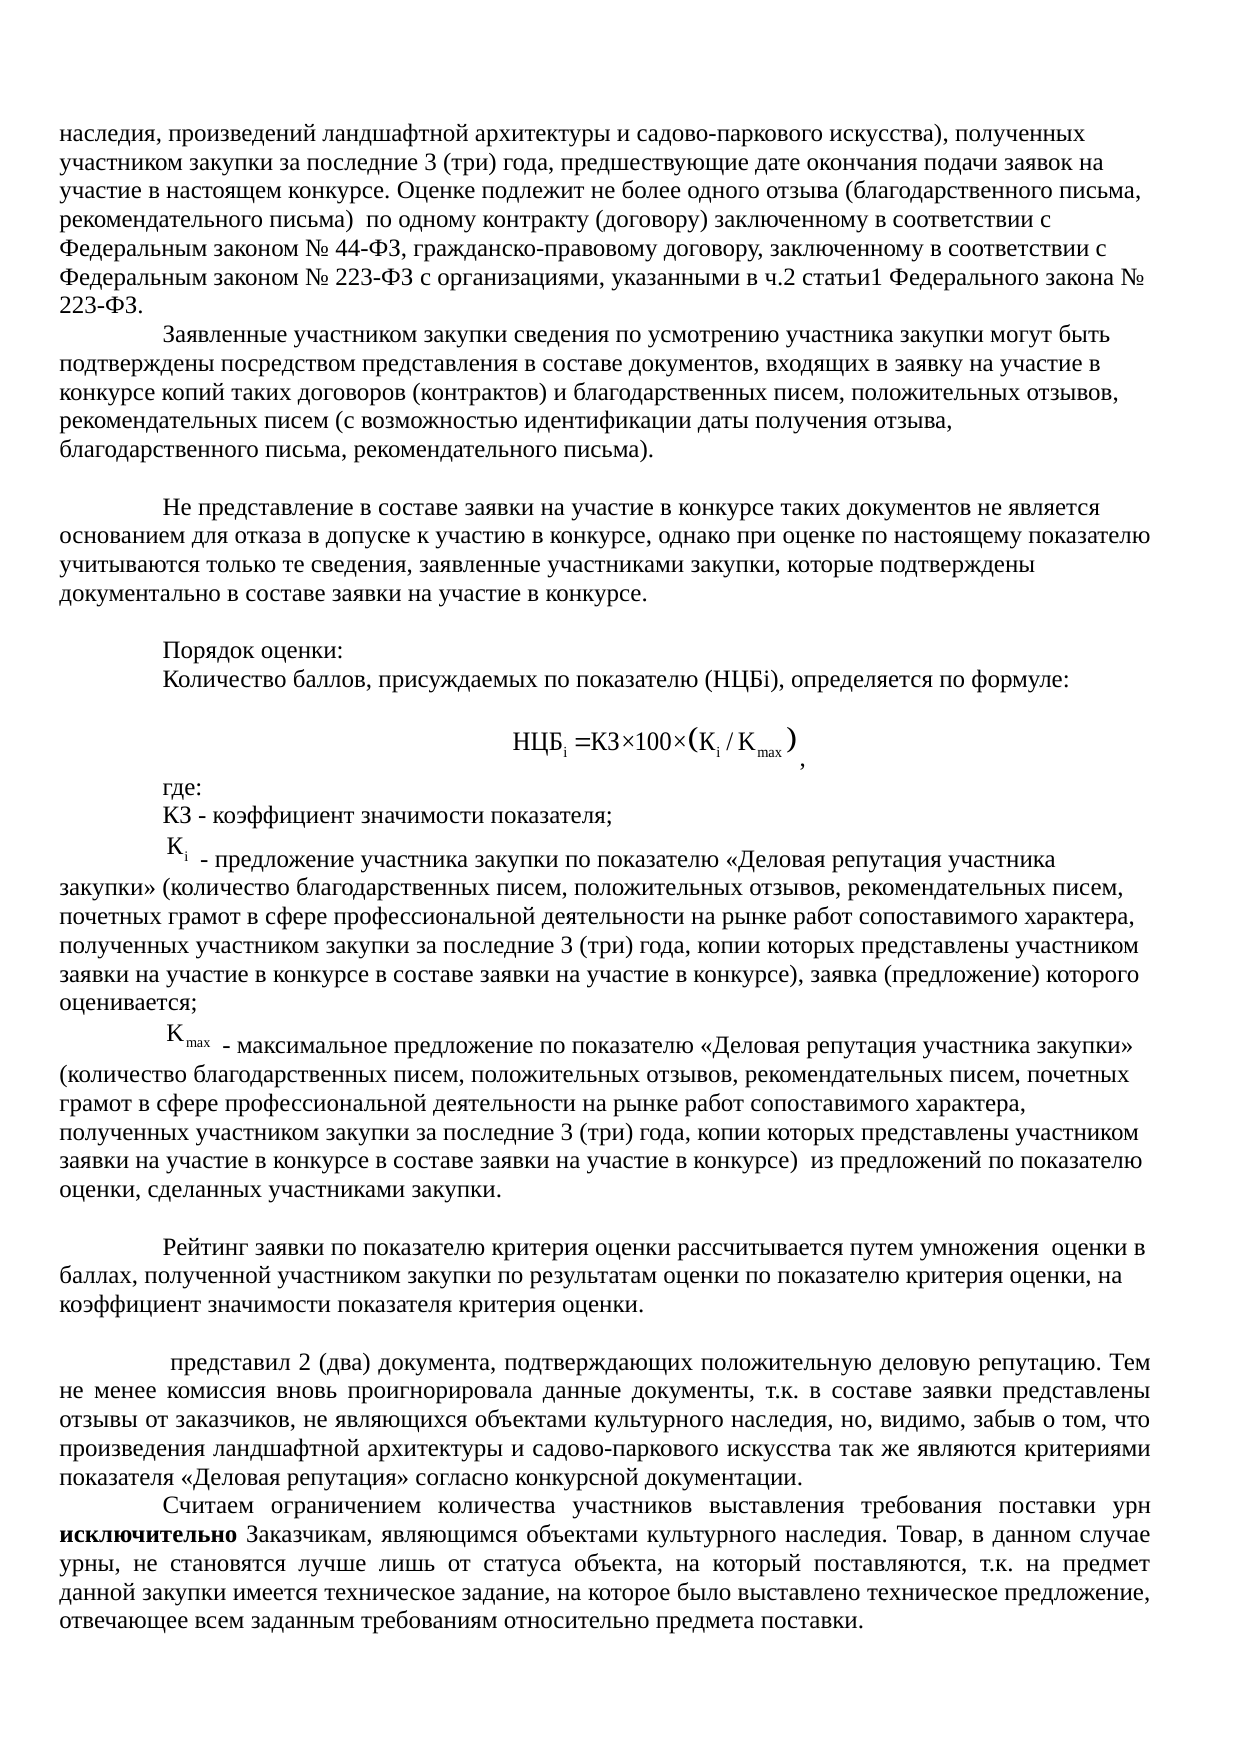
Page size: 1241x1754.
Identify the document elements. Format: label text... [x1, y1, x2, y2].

text Считаем ограничением количества участников выставления требования поставки урн исключительно Заказчикам, являющимся объектами культурного наследия. Товар, в данном случае урны, не становятся лучше лишь от статуса объекта, на который поставляются, т.к. на предмет данной закупки имеется техническое задание, на которое было выставлено техническое предложение, отвечающее всем заданным требованиям относительно предмета поставки. [59, 1491, 1152, 1634]
text Рейтинг заявки по показателю критерия оценки рассчитывается путем умножения оценки в баллах, полученной участником закупки по результатам оценки по показателю критерия оценки, на коэффициент значимости показателя критерия оценки. [59, 1232, 1152, 1318]
text Количество баллов, присуждаемых по показателю (НЦБi), определяется по формуле: [59, 664, 1152, 693]
text представил 2 (два) документа, подтверждающих положительную деловую репутацию. Тем не менее комиссия вновь проигнорировала данные документы, т.к. в составе заявки представлены отзывы от заказчиков, не являющихся объектами культурного наследия, но, видимо, забыв о том, что произведения ландшафтной архитектуры и садово-паркового искусства так же являются критериями показателя «Деловая репутация» согласно конкурсной документации. [59, 1347, 1152, 1491]
text Заявленные участником закупки сведения по усмотрению участника закупки могут быть подтверждены посредством представления в составе документов, входящих в заявку на участие в конкурсе копий таких договоров (контрактов) и благодарственных писем, положительных отзывов, рекомендательных писем (с возможностью идентификации даты получения отзыва, благодарственного письма, рекомендательного письма). [59, 319, 1152, 463]
text , [59, 722, 1152, 772]
text - максимальное предложение по показателю «Деловая репутация участника закупки» (количество благодарственных писем, положительных отзывов, рекомендательных писем, почетных грамот в сфере профессиональной деятельности на рынке работ сопоставимого характера, полученных участником закупки за последние 3 (три) года, копии которых представлены участником заявки на участие в конкурсе в составе заявки на участие в конкурсе) из предложений по показателю оценки, сделанных участниками закупки. [59, 1016, 1152, 1203]
text наследия, произведений ландшафтной архитектуры и садово-паркового искусства), полученных участником закупки за последние 3 (три) года, предшествующие дате окончания подачи заявок на участие в настоящем конкурсе. Оценке подлежит не более одного отзыва (благодарственного письма, рекомендательного письма) по одному контракту (договору) заключенному в соответствии с Федеральным законом № 44-ФЗ, гражданско-правовому договору, заключенному в соответствии с Федеральным законом № 223-ФЗ с организациями, указанными в ч.2 статьи1 Федерального закона № 223-ФЗ. [59, 118, 1152, 319]
text Не представление в составе заявки на участие в конкурсе таких документов не является основанием для отказа в допуске к участию в конкурсе, однако при оценке по настоящему показателю учитываются только те сведения, заявленные участниками закупки, которые подтверждены документально в составе заявки на участие в конкурсе. [59, 492, 1152, 607]
text - предложение участника закупки по показателю «Деловая репутация участника закупки» (количество благодарственных писем, положительных отзывов, рекомендательных писем, почетных грамот в сфере профессиональной деятельности на рынке работ сопоставимого характера, полученных участником закупки за последние 3 (три) года, копии которых представлены участником заявки на участие в конкурсе в составе заявки на участие в конкурсе), заявка (предложение) которого оценивается; [59, 829, 1152, 1016]
text Порядок оценки: [59, 636, 1152, 664]
text КЗ - коэффициент значимости показателя; [59, 800, 1152, 829]
text где: [59, 772, 1152, 800]
